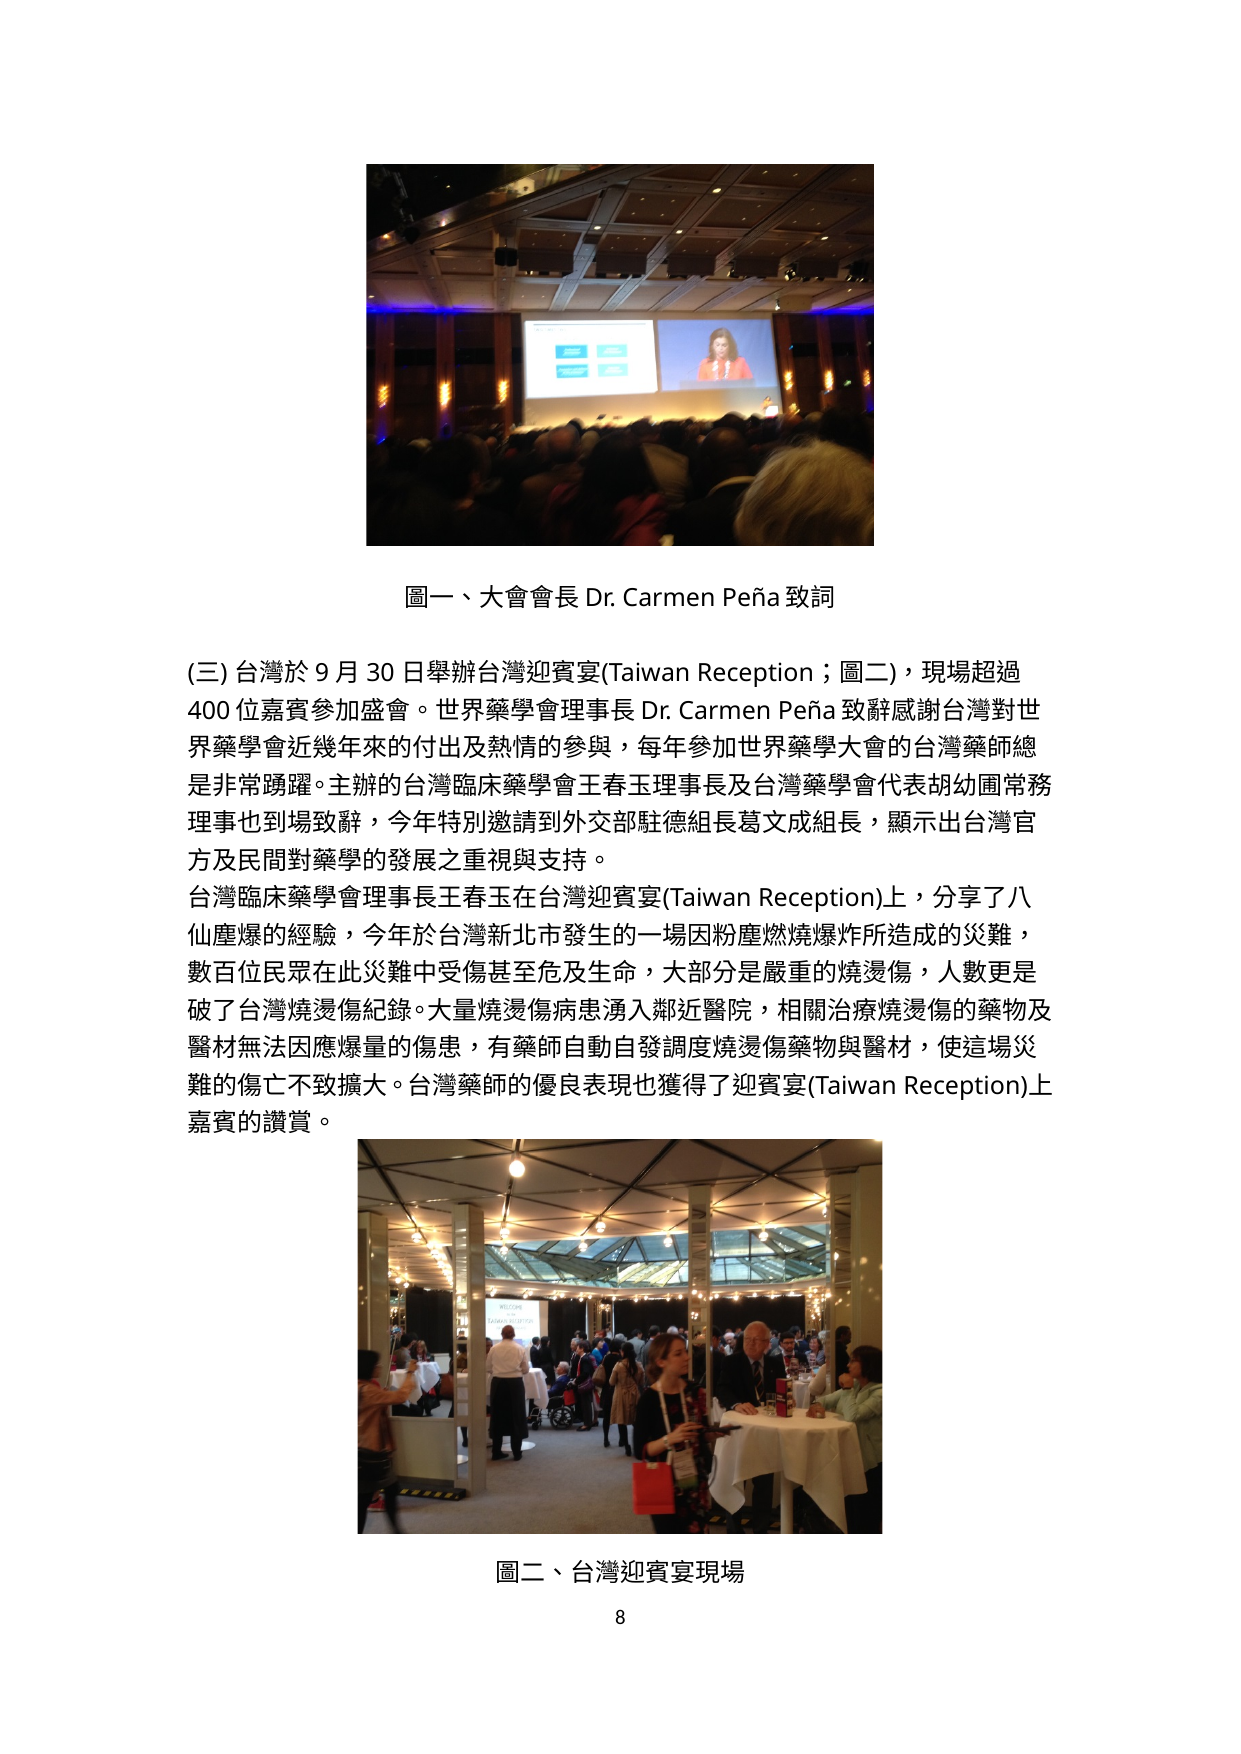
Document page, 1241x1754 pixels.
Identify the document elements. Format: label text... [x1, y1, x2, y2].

text 台灣臨床藥學會理事長王春玉在台灣迎賓宴(Taiwan Reception)上，分享了八仙塵爆的經驗，今年於台灣新北市發生的一場因粉塵燃燒爆炸所造成的災難，數百位民眾在此災難中受傷甚至危及生命，大部分是嚴重的燒燙傷，人數更是破了台灣燒燙傷紀錄。大量燒燙傷病患湧入鄰近醫院，相關治療燒燙傷的藥物及醫材無法因應爆量的傷患，有藥師自動自發調度燒燙傷藥物與醫材，使這場災難的傷亡不致擴大。台灣藥師的優良表現也獲得了迎賓宴(Taiwan Reception)上嘉賓的讚賞。 [187, 877, 1053, 1139]
picture [357, 1139, 883, 1534]
text 圖二、台灣迎賓宴現場 [187, 1552, 1053, 1589]
text 圖一、大會會長Dr. Carmen Peña致詞 [187, 577, 1053, 614]
text (三) 台灣於 9 月 30 日舉辦台灣迎賓宴(Taiwan Reception；圖二)，現場超過400位嘉賓參加盛會。世界藥學會理事長Dr. Carmen Peña致辭感謝台灣對世界藥學會近幾年來的付出及熱情的參與，每年參加世界藥學大會的台灣藥師總是非常踴躍。主辦的台灣臨床藥學會王春玉理事長及台灣藥學會代表胡幼圃常務理事也到場致辭，今年特別邀請到外交部駐德組長葛文成組長，顯示出台灣官方及民間對藥學的發展之重視與支持。 [187, 652, 1053, 877]
picture [366, 164, 874, 546]
